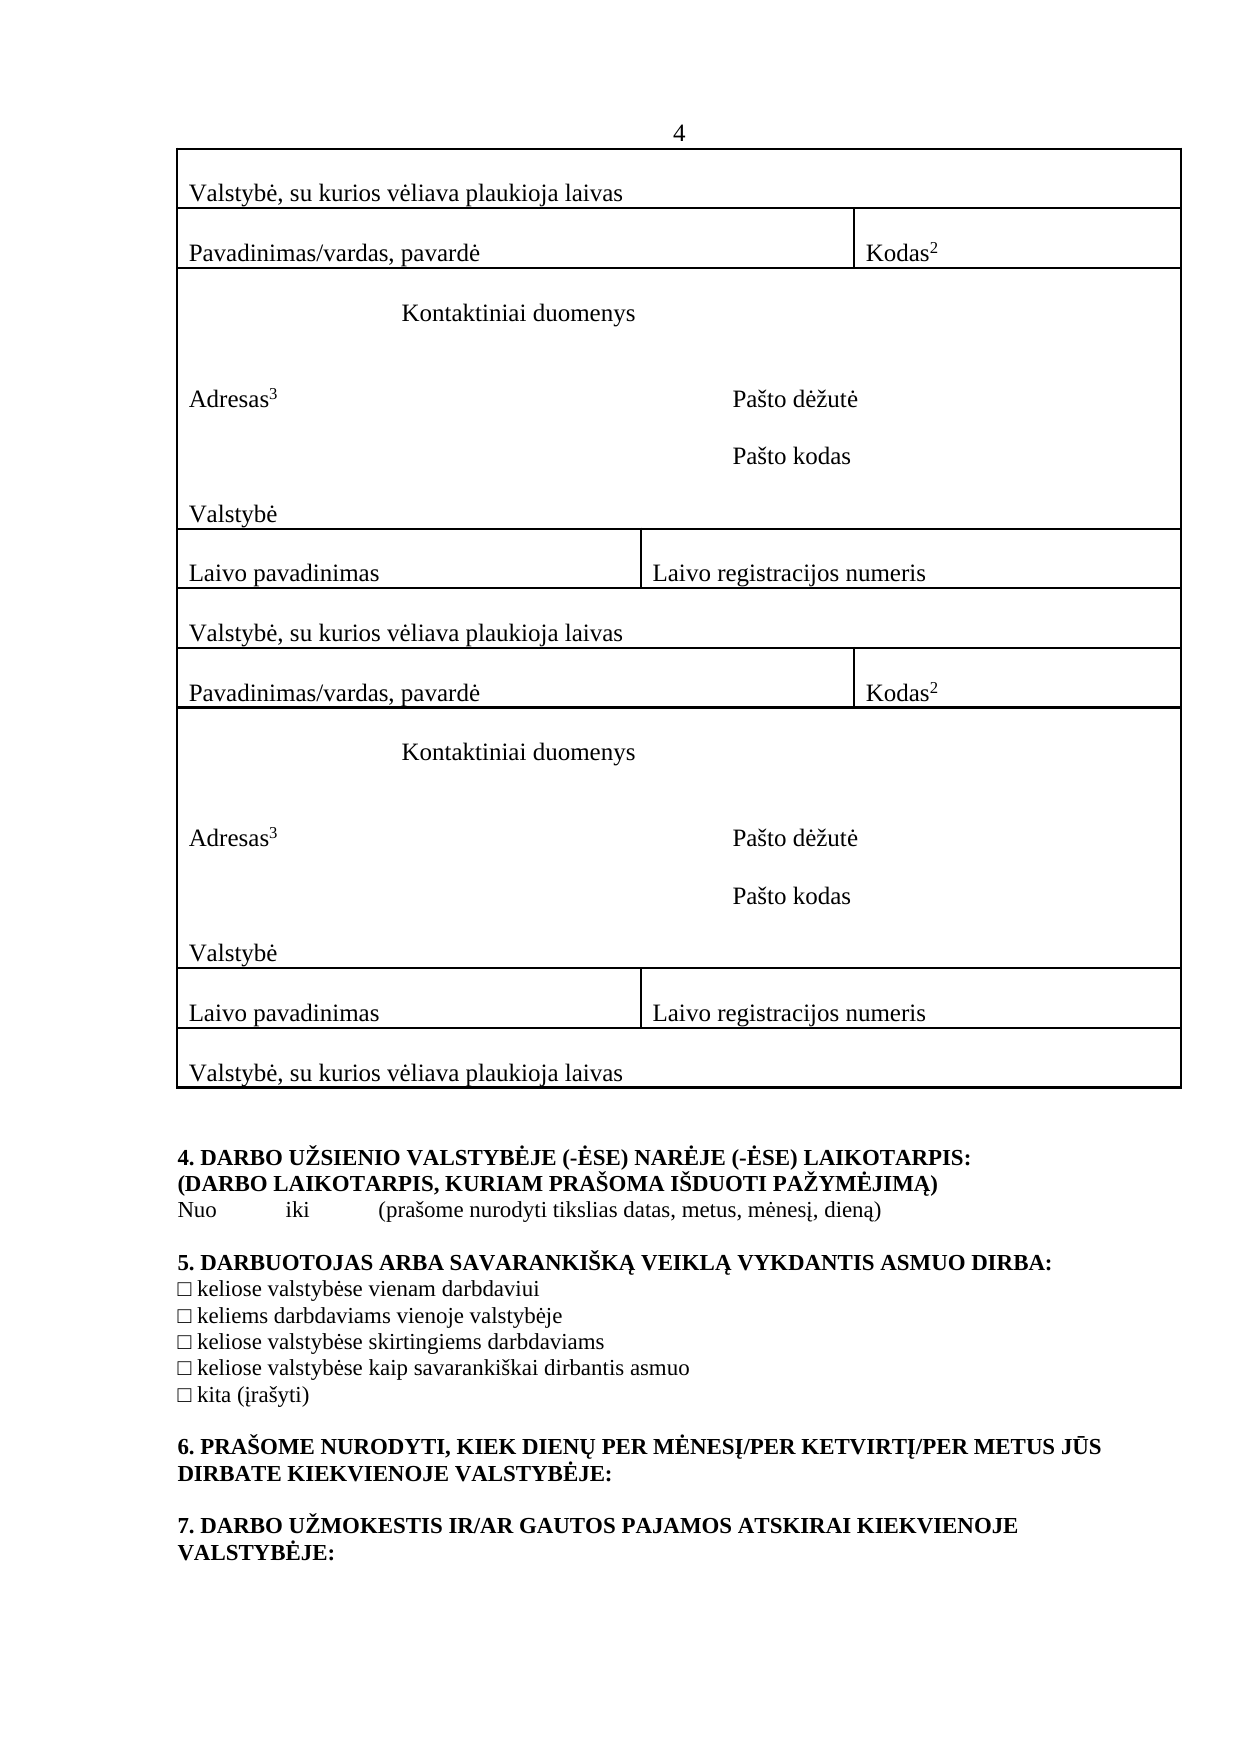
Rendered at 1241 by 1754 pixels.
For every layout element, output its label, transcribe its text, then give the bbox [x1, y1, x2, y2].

table_cell [973, 709, 1180, 766]
table_cell [178, 766, 390, 795]
table_cell [390, 1089, 641, 1117]
text (DARBO LAIKOTARPIS, KURIAM PRAŠOMA IŠDUOTI PAŽYMĖJIMĄ) [177, 1170, 1181, 1196]
table_cell [1145, 1029, 1180, 1086]
text 7. DARBO UŽMOKESTIS IR/AR GAUTOS PAJAMOS ATSKIRAI KIEKVIENOJE VALSTYBĖJE: [177, 1512, 1181, 1565]
table_cell Pašto dėžutė [721, 355, 1180, 413]
text □ kita (įrašyti) [177, 1381, 1181, 1407]
table_cell Adresas3 [178, 795, 390, 852]
table_cell [390, 910, 721, 967]
table_cell [178, 852, 680, 910]
table_cell Laivo registracijos numeris [642, 969, 1180, 1027]
table_cell Pavadinimas/vardas, pavardė [178, 209, 853, 267]
table_cell Valstybė, su kurios vėliava plaukioja laivas [178, 1029, 1144, 1086]
text 4. DARBO UŽSIENIO VALSTYBĖJE (-ĖSE) NARĖJE (-ĖSE) LAIKOTARPIS: [177, 1143, 1181, 1170]
table_cell Adresas3 [178, 355, 390, 413]
table_cell [177, 1089, 390, 1117]
text □ keliems darbdaviams vienoje valstybėje [177, 1302, 1181, 1328]
table_cell [178, 269, 390, 326]
table_cell Valstybė [178, 910, 390, 967]
text 6. PRAŠOME NURODYTI, KIEK DIENŲ PER MĖNESĮ/PER KETVIRTĮ/PER METUS JŪS DIRBATE KIEKVIENOJE VALSTYBĖJE: [177, 1433, 1181, 1486]
table_cell Pavadinimas/vardas, pavardė [178, 649, 853, 706]
table_cell Kontaktiniai duomenys [390, 269, 920, 326]
text □ keliose valstybėse kaip savarankiškai dirbantis asmuo [177, 1354, 1181, 1381]
table_cell [985, 1089, 1144, 1117]
table_cell [721, 1089, 854, 1117]
table_cell [721, 470, 1180, 528]
table_cell Pašto kodas [721, 413, 1180, 470]
table_cell [854, 1089, 920, 1117]
table_cell [721, 326, 1180, 355]
table_cell [1145, 589, 1180, 647]
table_cell Valstybė, su kurios vėliava plaukioja laivas [178, 150, 1144, 207]
text 5. DARBUOTOJAS ARBA SAVARANKIŠKĄ VEIKLĄ VYKDANTIS ASMUO DIRBA: [177, 1249, 1181, 1275]
table_cell Pašto kodas [721, 852, 1180, 910]
text □ keliose valstybėse skirtingiems darbdaviams [177, 1328, 1181, 1354]
table_cell Laivo pavadinimas [178, 969, 640, 1027]
table_cell [390, 795, 721, 852]
table_cell [390, 355, 721, 413]
table_cell Kontaktiniai duomenys [390, 709, 973, 766]
table_cell Valstybė, su kurios vėliava plaukioja laivas [178, 589, 1144, 647]
table_cell [390, 470, 721, 528]
table_cell [920, 269, 1180, 326]
table_cell [390, 326, 721, 355]
table_cell [721, 910, 1180, 967]
table_cell [680, 1089, 721, 1117]
table_cell [680, 852, 721, 910]
table_cell [1145, 150, 1180, 207]
text Nuo iki (prašome nurodyti tikslias datas, metus, mėnesį, dieną) [177, 1196, 1181, 1223]
table_cell [1145, 1089, 1181, 1117]
table_cell [390, 766, 721, 795]
table_cell Kodas2 [855, 209, 1180, 267]
table_cell [680, 413, 721, 470]
table_cell [641, 1089, 680, 1117]
table_cell Pašto dėžutė [721, 795, 1180, 852]
table_cell Kodas2 [855, 649, 1180, 706]
table_cell [920, 1089, 973, 1117]
text □ keliose valstybėse vienam darbdaviui [177, 1275, 1181, 1302]
table_cell [178, 413, 680, 470]
table_cell [178, 326, 390, 355]
table_cell Laivo registracijos numeris [642, 530, 1180, 587]
table_cell [721, 766, 1180, 795]
table_cell [973, 1089, 985, 1117]
table_cell Laivo pavadinimas [178, 530, 640, 587]
table_cell [178, 709, 390, 766]
table_cell Valstybė [178, 470, 390, 528]
